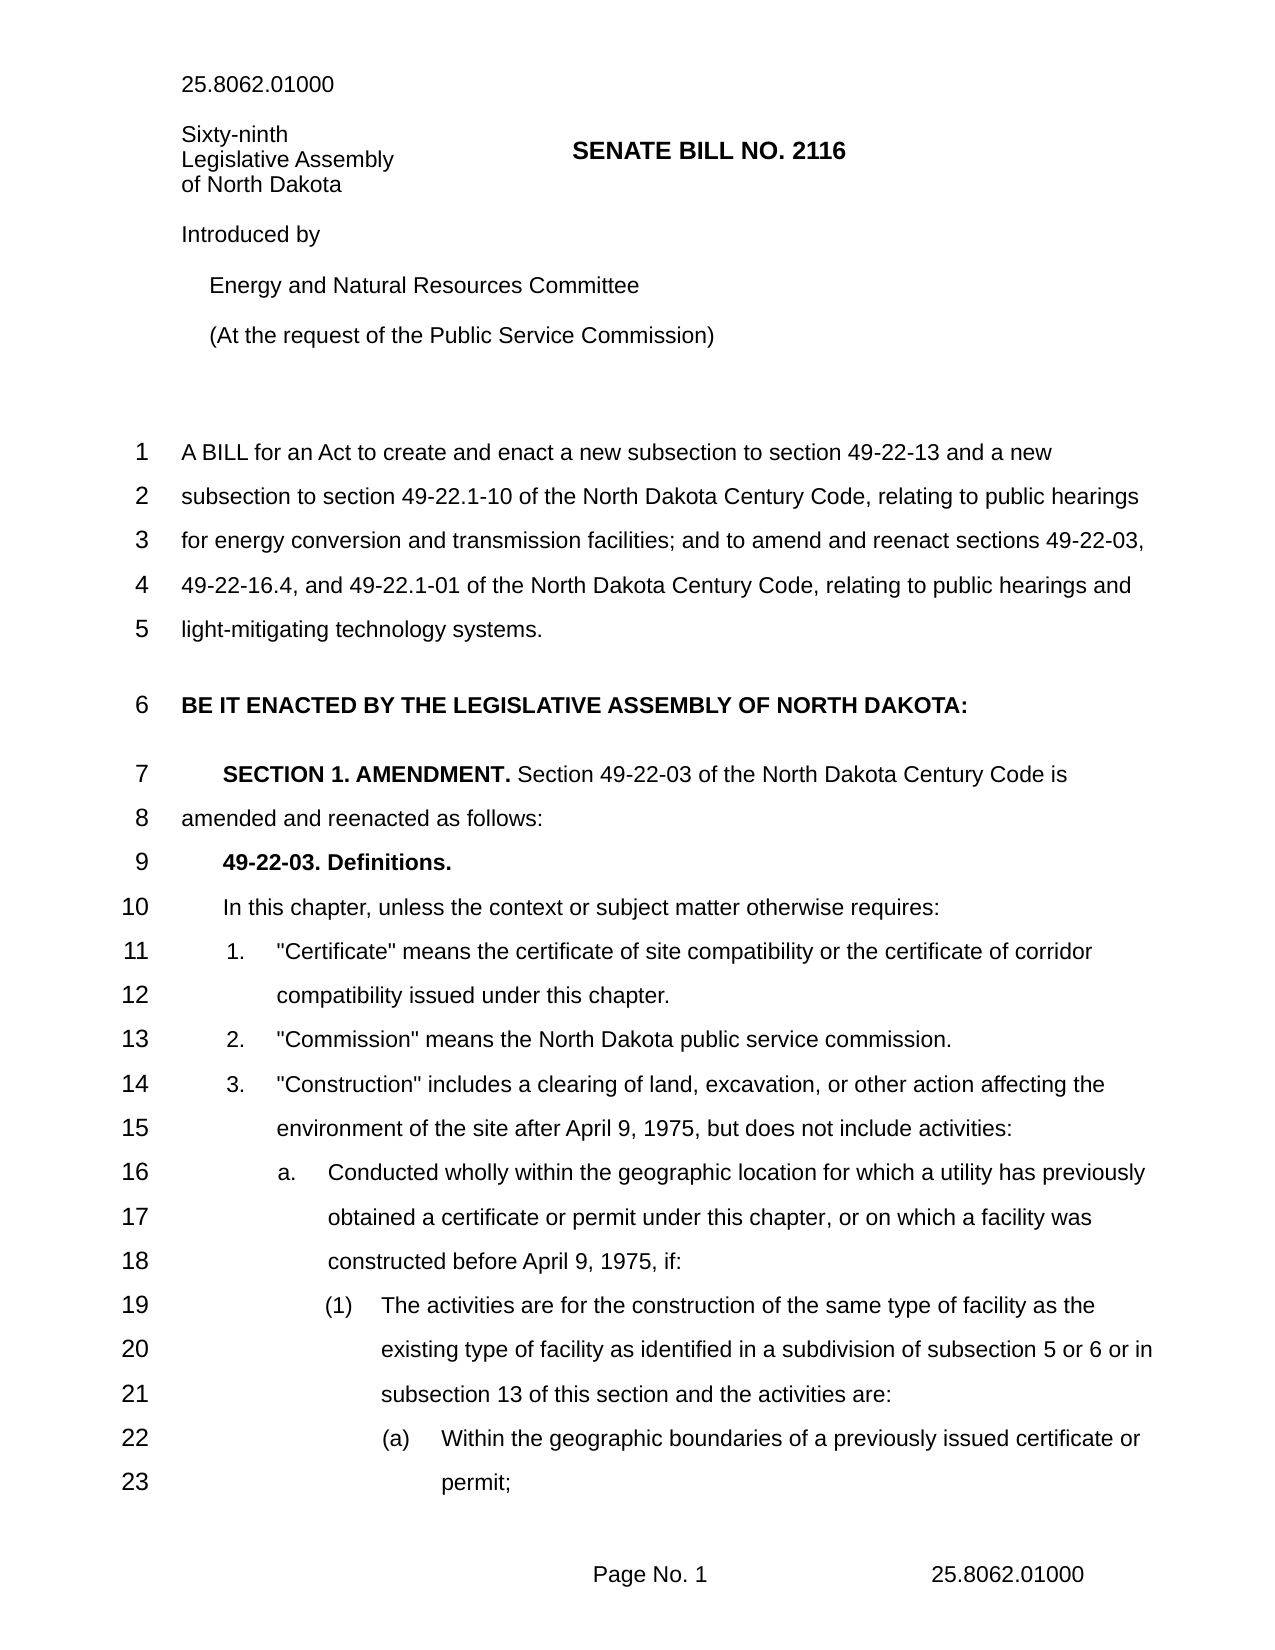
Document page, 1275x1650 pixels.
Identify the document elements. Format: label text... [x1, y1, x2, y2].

title A BILL for an Act to create and enact a new subsection to section 49‑22‑13 and a new subsection to section 49‑22.1‑10 of the North Dakota Century Code, relating to public hearings for energy conversion and transmission facilities; and to amend and reenact sections 49‑22‑03, 49‑22‑16.4, and 49‑22.1‑01 of the North Dakota Century Code, relating to public hearings and light-mitigating technology systems. [181, 425, 1154, 646]
text 1. "Certificate" means the certificate of site compatibility or the certificate of corridor compatibility issued under this chapter. [181, 924, 1154, 1012]
text Legislative Assembly [181, 148, 1154, 173]
text . [181, 73, 1154, 133]
text (At the request of the Public Service Commission) [209, 325, 1154, 348]
text 2. "Commission" means the North Dakota public service commission. [181, 1012, 1154, 1057]
text Introduced by [181, 223, 1154, 248]
title BILL NO. [565, 136, 846, 165]
text (1) The activities are for the construction of the same type of facility as the existing type of facility as identified in a subdivision of subsection 5 or 6 or in subsection 13 of this section and the activities are: [181, 1278, 1154, 1411]
text of North Dakota [181, 173, 1154, 198]
text Energy and Natural Resources Committee [209, 275, 1154, 298]
text In this chapter, unless the context or subject matter otherwise requires: [181, 880, 1154, 924]
text 3. "Construction" includes a clearing of land, excavation, or other action affecting the environment of the site after April 9, 1975, but does not include activities: [181, 1057, 1154, 1145]
text SECTION 1. AMENDMENT. Section 49‑22‑03 of the North Dakota Century Code is amended and reenacted as follows: [181, 747, 1154, 835]
subtitle 49‑22‑03. Definitions. [181, 835, 1154, 880]
text BE IT ENACTED BY THE LEGISLATIVE ASSEMBLY OF NORTH DAKOTA: [181, 678, 1154, 722]
text (a) Within the geographic boundaries of a previously issued certificate or permit; [181, 1411, 1154, 1499]
text a. Conducted wholly within the geographic location for which a utility has previously obtained a certificate or permit under this chapter, or on which a facility was constructed before April 9, 1975, if: [181, 1145, 1154, 1278]
